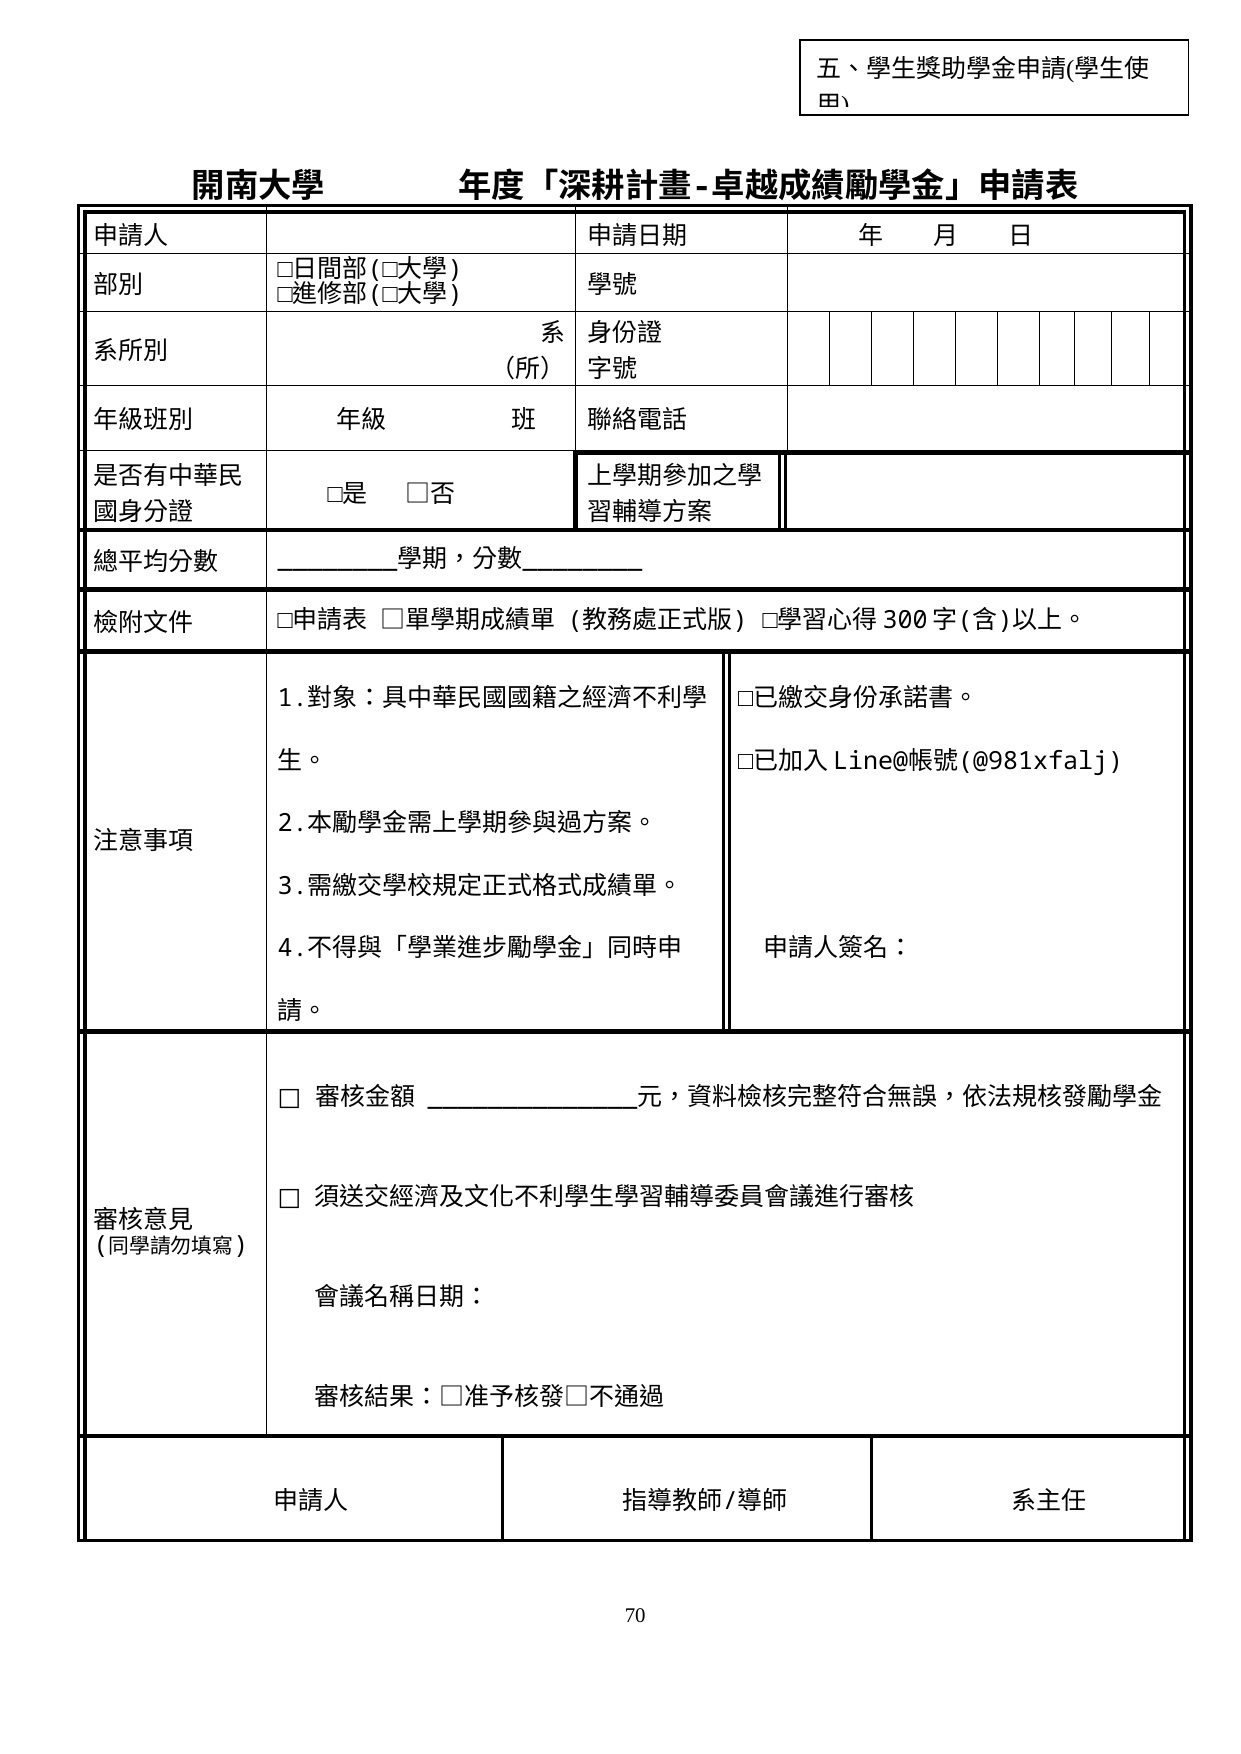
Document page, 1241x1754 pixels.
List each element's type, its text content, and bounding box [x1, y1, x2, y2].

table_cell 申請人 [87, 1438, 501, 1538]
table_cell [1040, 312, 1074, 385]
table_cell □日間部(□大學) □進修部(□大學) [267, 254, 575, 311]
table_cell [1150, 312, 1183, 385]
table_cell [998, 312, 1039, 385]
table_header 申請人 [82, 207, 266, 253]
table_cell [872, 312, 913, 385]
table_cell 系主任 [873, 1438, 1183, 1538]
table_cell 學號 [576, 254, 787, 311]
table_cell 系所別 [87, 312, 266, 385]
table_cell 注意事項 [87, 654, 266, 1029]
table_cell □申請表 □單學期成績單 (教務處正式版) □學習心得300字(含)以上。 [267, 592, 1183, 649]
table_cell 聯絡電話 [576, 386, 787, 450]
table_cell [1075, 312, 1111, 385]
table_cell 年級 班 [267, 386, 575, 450]
text 開南大學 年度「深耕計畫-卓越成績勵學金」申請表 [118, 142, 1152, 204]
table_cell 身份證 字號 [576, 312, 787, 385]
table_cell [788, 312, 829, 385]
table_cell 年級班別 [87, 386, 266, 450]
table_cell 總平均分數 [87, 532, 266, 587]
table_cell [1112, 312, 1149, 385]
table_cell □是 □否 [267, 451, 573, 528]
table_cell 1.對象：具中華民國國籍之經濟不利學生。 2.本勵學金需上學期參與過方案。 3.需繳交學校規定正式格式成績單。 4.不得與「學業進步勵學金」同時申請。 [267, 654, 722, 1029]
table_cell [830, 312, 871, 385]
table_cell [956, 312, 997, 385]
table_header 年 月 日 [788, 207, 1188, 253]
table_cell [787, 455, 1183, 528]
table_cell 系（所） [267, 312, 575, 385]
table_cell 上學期參加之學習輔導方案 [578, 455, 778, 528]
table_cell 是否有中華民國身分證 [87, 451, 266, 528]
table_cell 部別 [87, 254, 266, 311]
table_cell 審核意見 (同學請勿填寫) [87, 1034, 266, 1434]
table_cell 檢附文件 [87, 592, 266, 649]
table_cell [788, 386, 1183, 450]
table_header 申請日期 [576, 214, 787, 253]
table_cell ________學期，分數________ [267, 532, 1183, 587]
table_cell [914, 312, 955, 385]
table_cell [788, 254, 1183, 311]
table_header [267, 214, 575, 253]
table_cell 審核金額 ______________元，資料檢核完整符合無誤，依法規核發勵學金 須送交經濟及文化不利學生學習輔導委員會議進行審核 會議名稱日期： 審核結果：□准予核發□不通過 [267, 1034, 1183, 1434]
table_cell □已繳交身份承諾書。 □已加入Line@帳號(@981xfalj) 申請人簽名： [731, 654, 1183, 1029]
table_cell 指導教師/導師 [504, 1438, 870, 1538]
